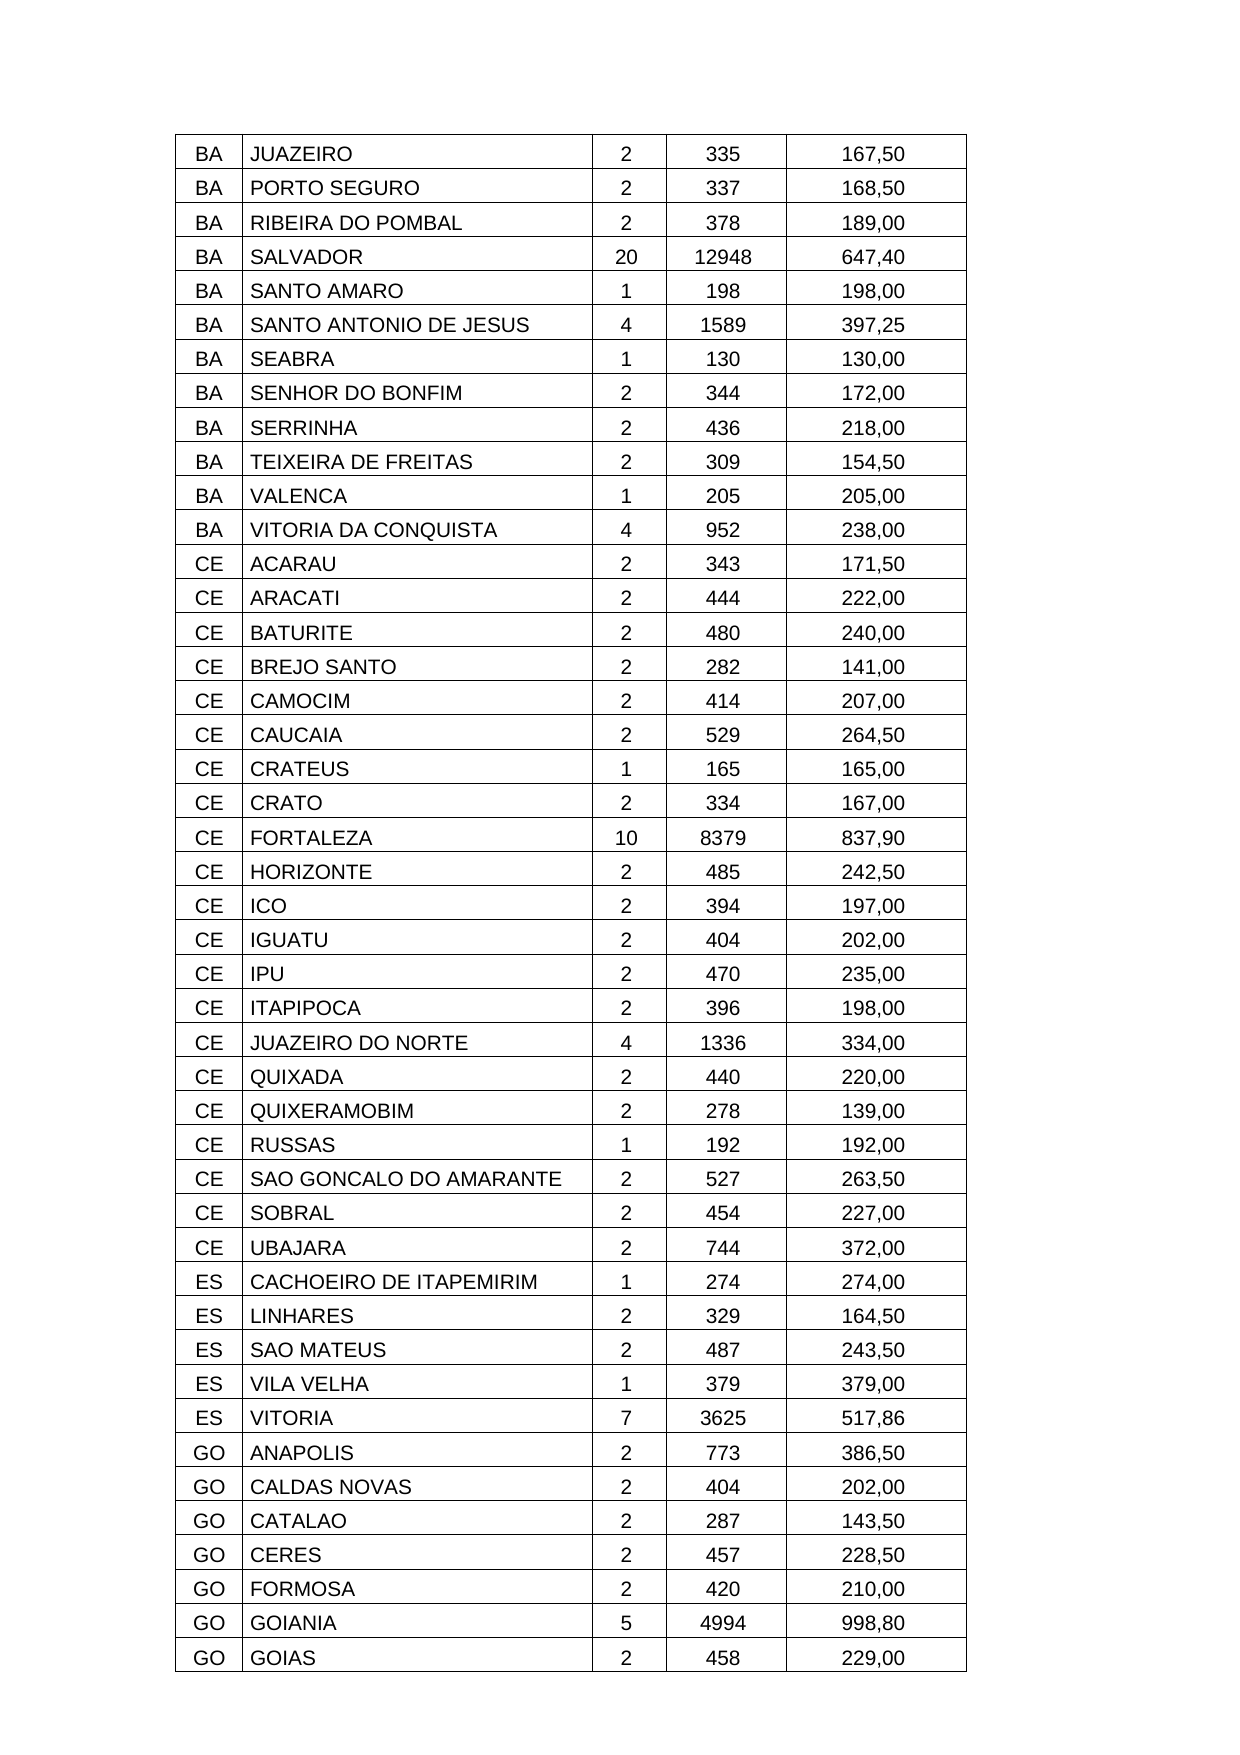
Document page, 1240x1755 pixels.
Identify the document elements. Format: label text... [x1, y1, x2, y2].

table_cell CE [176, 750, 242, 783]
table_cell 527 [667, 1160, 786, 1193]
table_cell 454 [667, 1194, 786, 1227]
table_cell 837,90 [787, 818, 966, 851]
table_cell 2 [593, 1638, 666, 1671]
table_cell 220,00 [787, 1057, 966, 1090]
table_cell 12948 [667, 237, 786, 270]
table_cell 165,00 [787, 750, 966, 783]
table_cell 263,50 [787, 1160, 966, 1193]
table_cell ITAPIPOCA [243, 989, 592, 1022]
table_cell 197,00 [787, 886, 966, 919]
table_cell GO [176, 1501, 242, 1534]
table_cell 647,40 [787, 237, 966, 270]
table_cell PORTO SEGURO [243, 169, 592, 202]
table_cell BREJO SANTO [243, 647, 592, 680]
table_cell 378 [667, 203, 786, 236]
table_cell VITORIA DA CONQUISTA [243, 510, 592, 543]
table_cell CE [176, 1091, 242, 1124]
table_cell FORMOSA [243, 1570, 592, 1603]
table_cell UBAJARA [243, 1228, 592, 1261]
table_cell 2 [593, 1570, 666, 1603]
table_cell 2 [593, 1535, 666, 1568]
table_cell ICO [243, 886, 592, 919]
table_cell JUAZEIRO DO NORTE [243, 1023, 592, 1056]
table_cell CE [176, 1125, 242, 1158]
table_cell 2 [593, 1228, 666, 1261]
table_cell 2 [593, 1057, 666, 1090]
table_cell ACARAU [243, 545, 592, 578]
table_cell 414 [667, 681, 786, 714]
table_cell CAMOCIM [243, 681, 592, 714]
table_cell GOIANIA [243, 1604, 592, 1637]
table_cell VITORIA [243, 1399, 592, 1432]
table_cell CE [176, 852, 242, 885]
table_cell CE [176, 647, 242, 680]
table_cell ARACATI [243, 579, 592, 612]
table_cell ES [176, 1296, 242, 1329]
table_cell 8379 [667, 818, 786, 851]
table_cell 329 [667, 1296, 786, 1329]
table_cell GO [176, 1535, 242, 1568]
table_cell 1 [593, 1365, 666, 1398]
table_cell 2 [593, 442, 666, 475]
table_cell 344 [667, 374, 786, 407]
table_cell 2 [593, 989, 666, 1022]
table_cell CRATEUS [243, 750, 592, 783]
table_cell 372,00 [787, 1228, 966, 1261]
table_cell 2 [593, 1433, 666, 1466]
table_cell ANAPOLIS [243, 1433, 592, 1466]
table_cell SAO GONCALO DO AMARANTE [243, 1160, 592, 1193]
table_cell 2 [593, 579, 666, 612]
table_cell CE [176, 1160, 242, 1193]
table_cell 334,00 [787, 1023, 966, 1056]
table_cell IPU [243, 955, 592, 988]
table_cell SERRINHA [243, 408, 592, 441]
table_cell 529 [667, 715, 786, 748]
table_cell 457 [667, 1535, 786, 1568]
table_cell 4 [593, 510, 666, 543]
table_cell 282 [667, 647, 786, 680]
table_cell 207,00 [787, 681, 966, 714]
table_cell 130 [667, 340, 786, 373]
table_cell 238,00 [787, 510, 966, 543]
table_cell BA [176, 203, 242, 236]
table_cell 2 [593, 1160, 666, 1193]
table_cell 139,00 [787, 1091, 966, 1124]
table_cell BA [176, 237, 242, 270]
table_cell BA [176, 271, 242, 304]
table_cell 2 [593, 169, 666, 202]
table_cell 2 [593, 886, 666, 919]
table_cell BA [176, 442, 242, 475]
table_cell 168,50 [787, 169, 966, 202]
table_cell 7 [593, 1399, 666, 1432]
table_cell 218,00 [787, 408, 966, 441]
table_cell 278 [667, 1091, 786, 1124]
table_cell 222,00 [787, 579, 966, 612]
table_cell 952 [667, 510, 786, 543]
table_cell GO [176, 1570, 242, 1603]
table_cell 2 [593, 374, 666, 407]
table_cell 2 [593, 1091, 666, 1124]
table_cell 165 [667, 750, 786, 783]
table_cell TEIXEIRA DE FREITAS [243, 442, 592, 475]
table_cell 1 [593, 271, 666, 304]
table_cell CATALAO [243, 1501, 592, 1534]
table_cell CE [176, 886, 242, 919]
table_cell JUAZEIRO [243, 135, 592, 168]
table_cell 192,00 [787, 1125, 966, 1158]
table_cell 2 [593, 1194, 666, 1227]
table_cell RUSSAS [243, 1125, 592, 1158]
table_cell 264,50 [787, 715, 966, 748]
table_cell 394 [667, 886, 786, 919]
table_cell 337 [667, 169, 786, 202]
table_cell 379,00 [787, 1365, 966, 1398]
table_cell 5 [593, 1604, 666, 1637]
table_cell 485 [667, 852, 786, 885]
table_cell QUIXERAMOBIM [243, 1091, 592, 1124]
table_cell BATURITE [243, 613, 592, 646]
table_cell 998,80 [787, 1604, 966, 1637]
table_cell 1336 [667, 1023, 786, 1056]
table_cell BA [176, 340, 242, 373]
table_cell GO [176, 1604, 242, 1637]
table_cell 470 [667, 955, 786, 988]
table_cell CE [176, 784, 242, 817]
table_cell 517,86 [787, 1399, 966, 1432]
table_cell 2 [593, 408, 666, 441]
table_cell CE [176, 989, 242, 1022]
table_cell CE [176, 1057, 242, 1090]
table_cell 4 [593, 1023, 666, 1056]
table_cell CE [176, 920, 242, 953]
table_cell 2 [593, 784, 666, 817]
table_cell VILA VELHA [243, 1365, 592, 1398]
table_cell 130,00 [787, 340, 966, 373]
table_cell 480 [667, 613, 786, 646]
table_cell 773 [667, 1433, 786, 1466]
table_cell QUIXADA [243, 1057, 592, 1090]
table_cell CE [176, 545, 242, 578]
table_cell CE [176, 818, 242, 851]
table_cell BA [176, 408, 242, 441]
table_cell 1 [593, 476, 666, 509]
table_cell BA [176, 510, 242, 543]
table_cell 444 [667, 579, 786, 612]
table_cell 1 [593, 750, 666, 783]
table_cell CE [176, 613, 242, 646]
table_cell 2 [593, 203, 666, 236]
table_cell 1 [593, 1262, 666, 1295]
table_cell 2 [593, 1296, 666, 1329]
table_cell 2 [593, 1330, 666, 1363]
table_cell 396 [667, 989, 786, 1022]
table_cell CAUCAIA [243, 715, 592, 748]
table_cell 379 [667, 1365, 786, 1398]
table_cell SEABRA [243, 340, 592, 373]
table_cell ES [176, 1330, 242, 1363]
table_cell ES [176, 1365, 242, 1398]
table_cell 228,50 [787, 1535, 966, 1568]
table_cell 2 [593, 545, 666, 578]
table_cell SANTO AMARO [243, 271, 592, 304]
table_cell 744 [667, 1228, 786, 1261]
table_cell FORTALEZA [243, 818, 592, 851]
table_cell CE [176, 715, 242, 748]
table_cell SOBRAL [243, 1194, 592, 1227]
table_cell CE [176, 1023, 242, 1056]
table_cell 2 [593, 715, 666, 748]
table_cell 10 [593, 818, 666, 851]
table_cell 202,00 [787, 1467, 966, 1500]
table_cell 309 [667, 442, 786, 475]
table_cell SANTO ANTONIO DE JESUS [243, 305, 592, 338]
table_cell ES [176, 1262, 242, 1295]
table_cell 458 [667, 1638, 786, 1671]
table_cell 404 [667, 1467, 786, 1500]
table_cell 386,50 [787, 1433, 966, 1466]
table_cell 2 [593, 852, 666, 885]
table_cell 240,00 [787, 613, 966, 646]
table_cell CALDAS NOVAS [243, 1467, 592, 1500]
table_cell 2 [593, 1467, 666, 1500]
table_cell CACHOEIRO DE ITAPEMIRIM [243, 1262, 592, 1295]
table_cell 334 [667, 784, 786, 817]
table_cell 2 [593, 135, 666, 168]
table_cell 198,00 [787, 271, 966, 304]
table_cell SENHOR DO BONFIM [243, 374, 592, 407]
table_cell CE [176, 1194, 242, 1227]
table_cell 243,50 [787, 1330, 966, 1363]
table_cell IGUATU [243, 920, 592, 953]
table_cell CE [176, 955, 242, 988]
table_cell CE [176, 579, 242, 612]
table_cell 397,25 [787, 305, 966, 338]
table_cell 2 [593, 681, 666, 714]
table_cell BA [176, 374, 242, 407]
table_cell 2 [593, 613, 666, 646]
table_cell 1 [593, 340, 666, 373]
table_cell BA [176, 135, 242, 168]
table_cell CE [176, 1228, 242, 1261]
table_cell GO [176, 1638, 242, 1671]
table_cell BA [176, 305, 242, 338]
table_cell GO [176, 1433, 242, 1466]
table_cell 440 [667, 1057, 786, 1090]
table_cell 172,00 [787, 374, 966, 407]
table_cell 1589 [667, 305, 786, 338]
table_cell 202,00 [787, 920, 966, 953]
table_cell CRATO [243, 784, 592, 817]
table_cell 3625 [667, 1399, 786, 1432]
table_cell 343 [667, 545, 786, 578]
table_cell 274,00 [787, 1262, 966, 1295]
table_cell 205,00 [787, 476, 966, 509]
table_cell 2 [593, 955, 666, 988]
table_cell ES [176, 1399, 242, 1432]
table_cell 404 [667, 920, 786, 953]
table_cell SAO MATEUS [243, 1330, 592, 1363]
table_cell 420 [667, 1570, 786, 1603]
table_cell 164,50 [787, 1296, 966, 1329]
table_cell BA [176, 169, 242, 202]
table_cell 192 [667, 1125, 786, 1158]
table_cell 210,00 [787, 1570, 966, 1603]
table_cell 171,50 [787, 545, 966, 578]
table_cell 198,00 [787, 989, 966, 1022]
table_cell HORIZONTE [243, 852, 592, 885]
table_cell 274 [667, 1262, 786, 1295]
table_cell 167,50 [787, 135, 966, 168]
table_cell CE [176, 681, 242, 714]
table_cell VALENCA [243, 476, 592, 509]
table_cell 335 [667, 135, 786, 168]
table_cell 1 [593, 1125, 666, 1158]
table_cell 154,50 [787, 442, 966, 475]
table_cell 287 [667, 1501, 786, 1534]
table_cell 2 [593, 920, 666, 953]
table_cell 198 [667, 271, 786, 304]
table_cell 20 [593, 237, 666, 270]
table_cell SALVADOR [243, 237, 592, 270]
table_cell 229,00 [787, 1638, 966, 1671]
table_cell 167,00 [787, 784, 966, 817]
table_cell 242,50 [787, 852, 966, 885]
table_cell CERES [243, 1535, 592, 1568]
table_cell 235,00 [787, 955, 966, 988]
table_cell GOIAS [243, 1638, 592, 1671]
table_cell 2 [593, 1501, 666, 1534]
table_cell 4 [593, 305, 666, 338]
table_cell 189,00 [787, 203, 966, 236]
table_cell 205 [667, 476, 786, 509]
table_cell BA [176, 476, 242, 509]
table_cell 436 [667, 408, 786, 441]
table_cell RIBEIRA DO POMBAL [243, 203, 592, 236]
table_cell 487 [667, 1330, 786, 1363]
table_cell 4994 [667, 1604, 786, 1637]
table_cell 141,00 [787, 647, 966, 680]
table_cell 143,50 [787, 1501, 966, 1534]
table_cell GO [176, 1467, 242, 1500]
table_cell LINHARES [243, 1296, 592, 1329]
table_cell 227,00 [787, 1194, 966, 1227]
table_cell 2 [593, 647, 666, 680]
